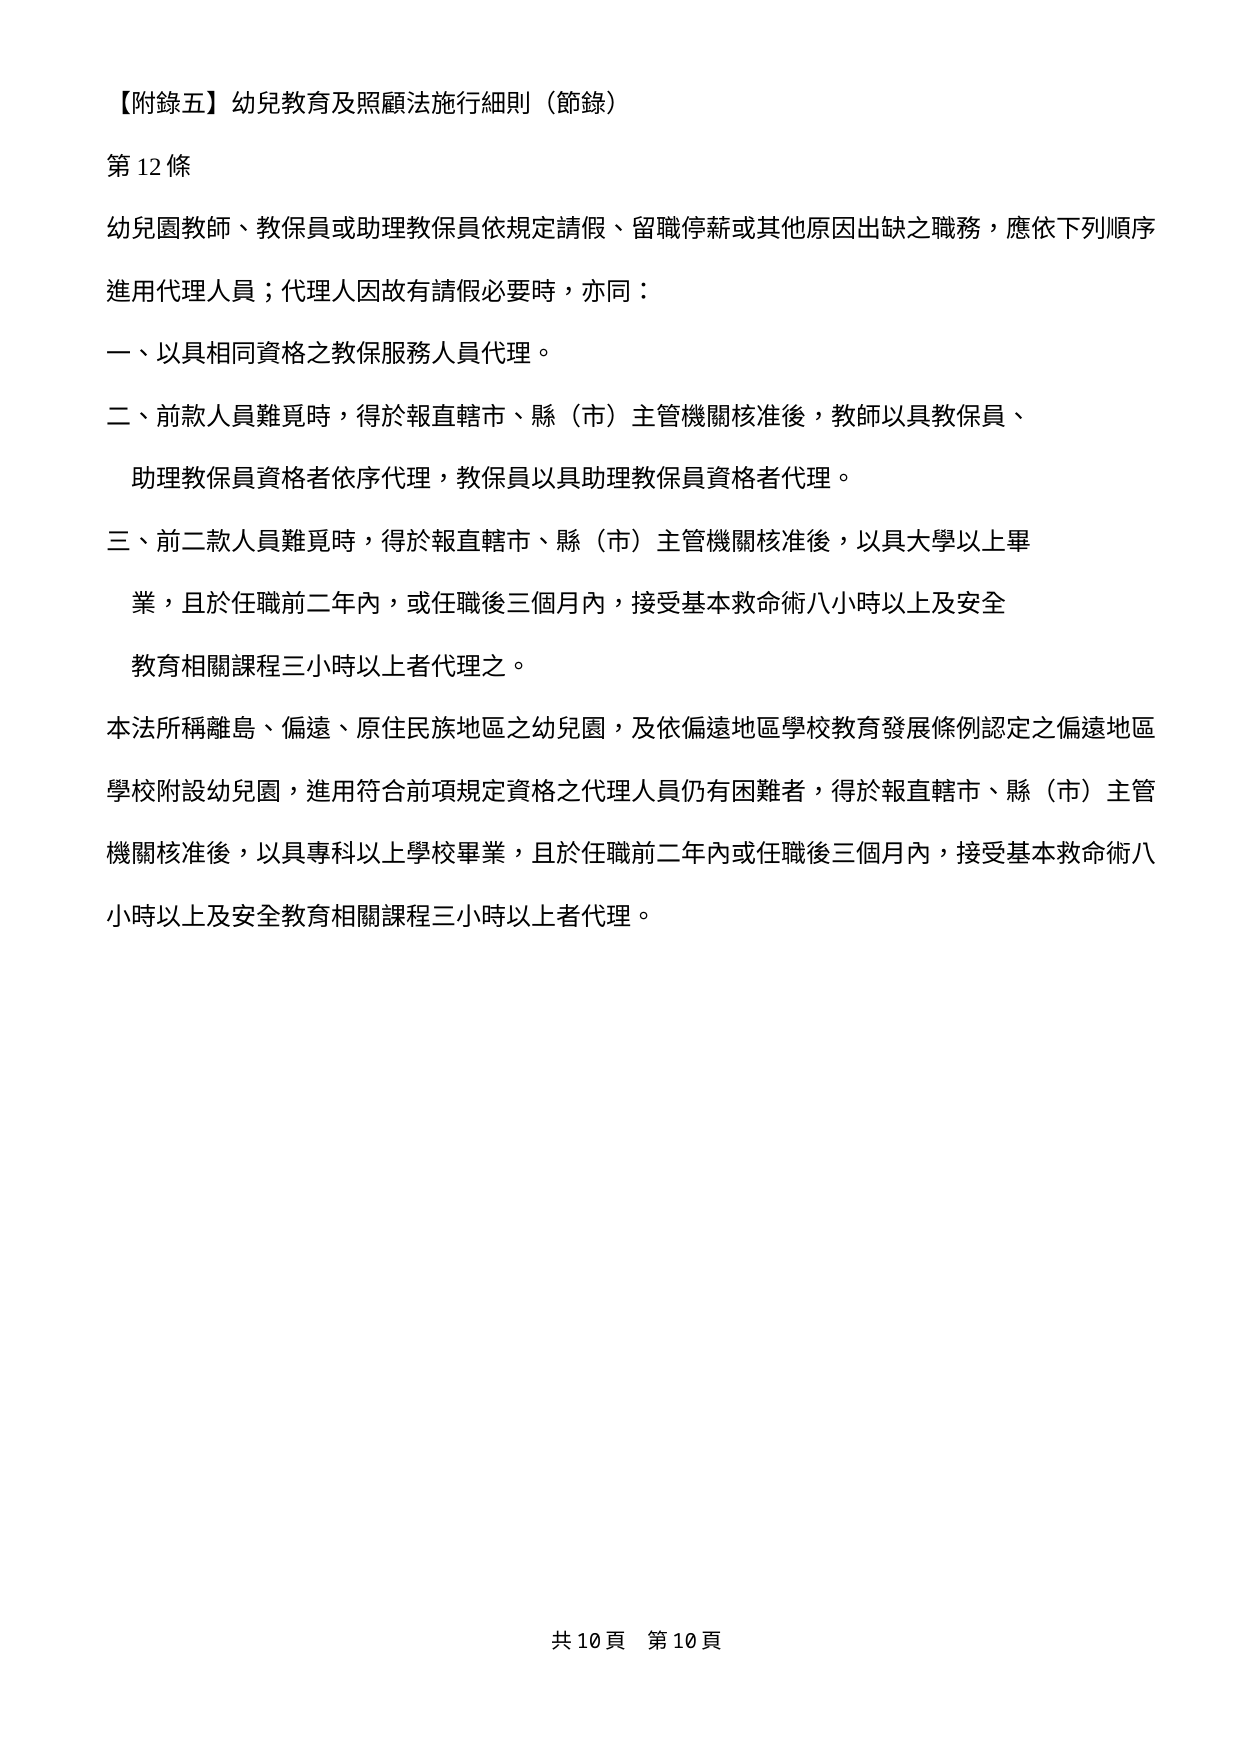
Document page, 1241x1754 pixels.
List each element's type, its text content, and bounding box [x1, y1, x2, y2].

text 三、前二款人員難覓時，得於報直轄市、縣（市）主管機關核准後，以具大學以上畢 [106, 498, 1167, 560]
text 第12條 [106, 123, 1167, 185]
text 一、以具相同資格之教保服務人員代理。 [106, 310, 1167, 373]
text 【附錄五】幼兒教育及照顧法施行細則（節錄） [106, 60, 1167, 123]
text 業，且於任職前二年內，或任職後三個月內，接受基本救命術八小時以上及安全 [106, 560, 1167, 623]
text 教育相關課程三小時以上者代理之。 [106, 623, 1167, 685]
text 幼兒園教師、教保員或助理教保員依規定請假、留職停薪或其他原因出缺之職務，應依下列順序進用代理人員；代理人因故有請假必要時，亦同： [106, 185, 1167, 310]
text 二、前款人員難覓時，得於報直轄市、縣（市）主管機關核准後，教師以具教保員、 [106, 373, 1167, 435]
text 本法所稱離島、偏遠、原住民族地區之幼兒園，及依偏遠地區學校教育發展條例認定之偏遠地區學校附設幼兒園，進用符合前項規定資格之代理人員仍有困難者，得於報直轄市、縣（市）主管機關核准後，以具專科以上學校畢業，且於任職前二年內或任職後三個月內，接受基本救命術八小時以上及安全教育相關課程三小時以上者代理。 [106, 685, 1167, 935]
text 助理教保員資格者依序代理，教保員以具助理教保員資格者代理。 [106, 435, 1167, 498]
